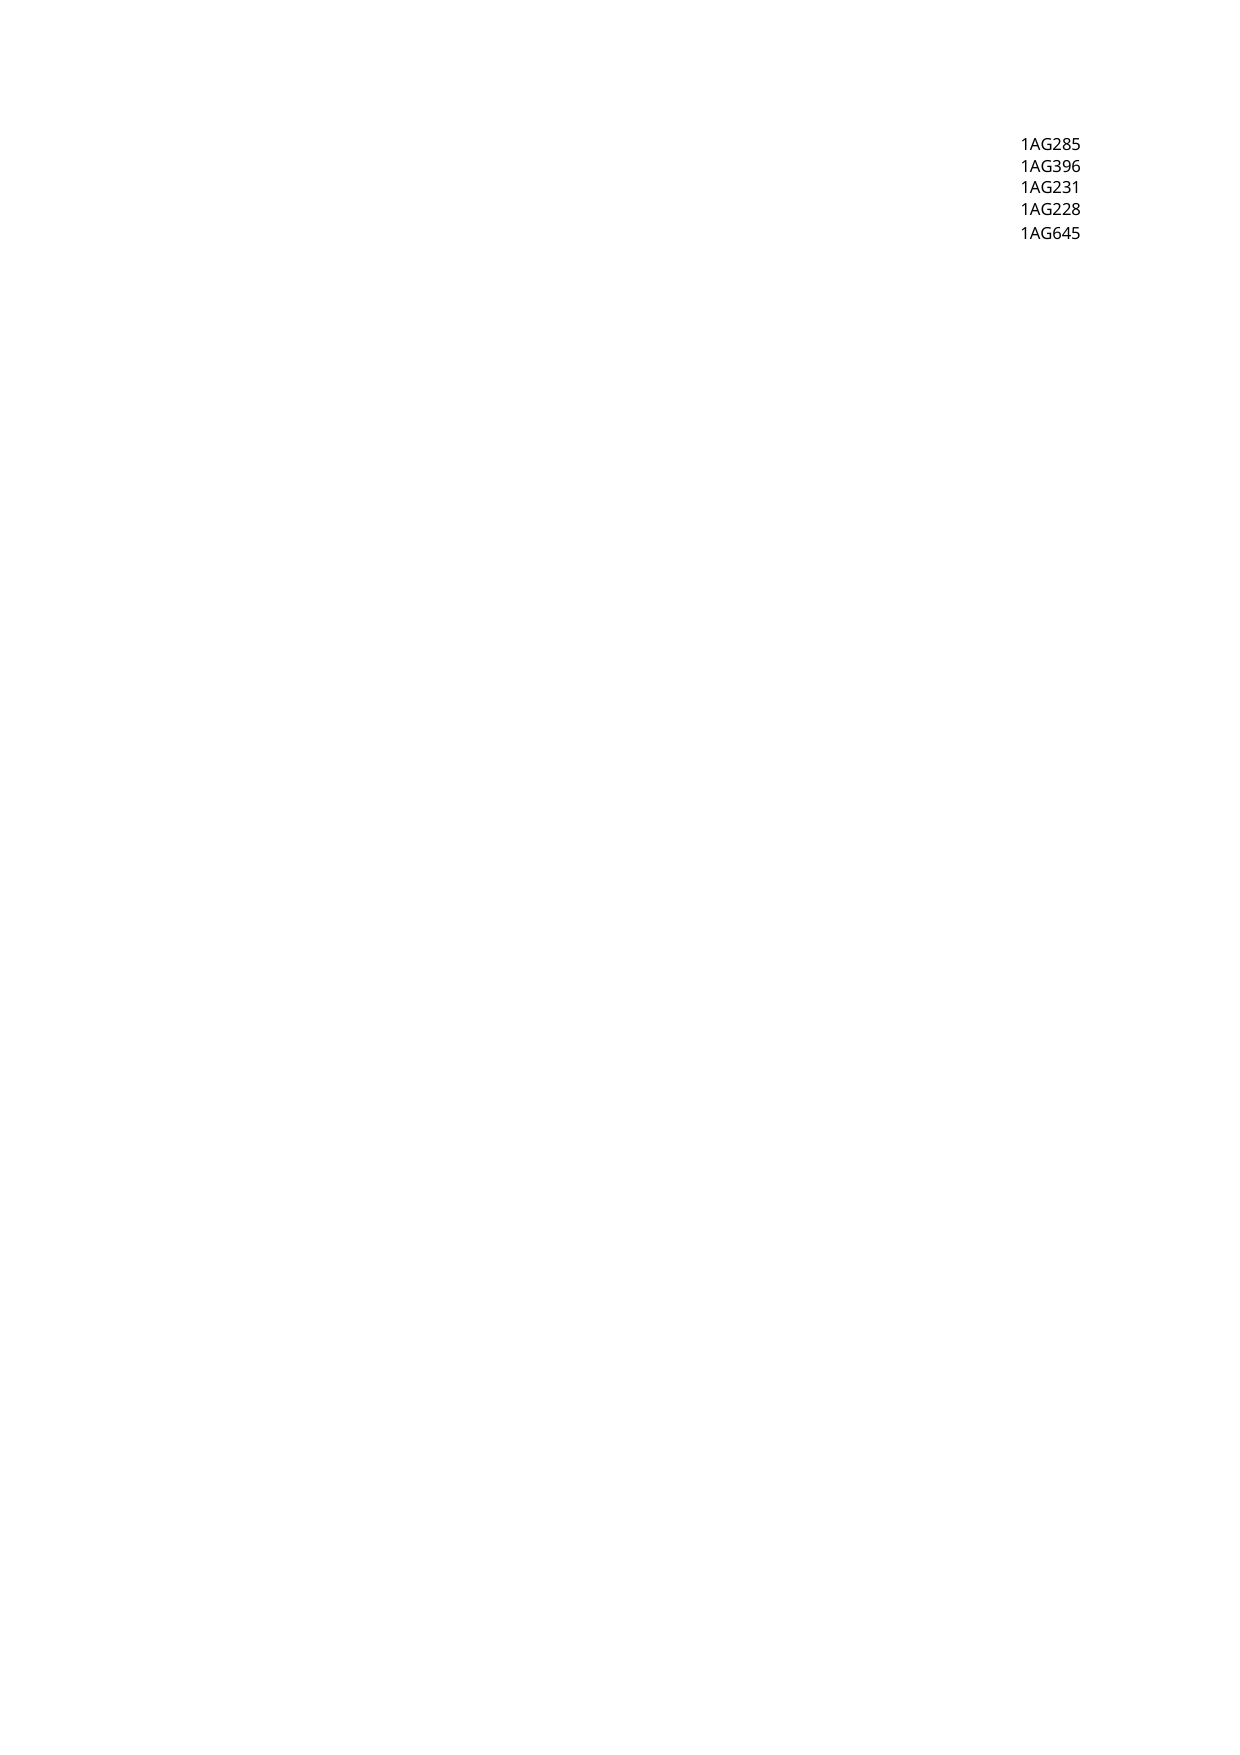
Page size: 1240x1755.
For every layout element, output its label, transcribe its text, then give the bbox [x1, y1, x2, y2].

text 1AG285 1AG396 1AG231 1AG228 [1007, 133, 1229, 220]
text 1AG645 [1020, 224, 1229, 244]
